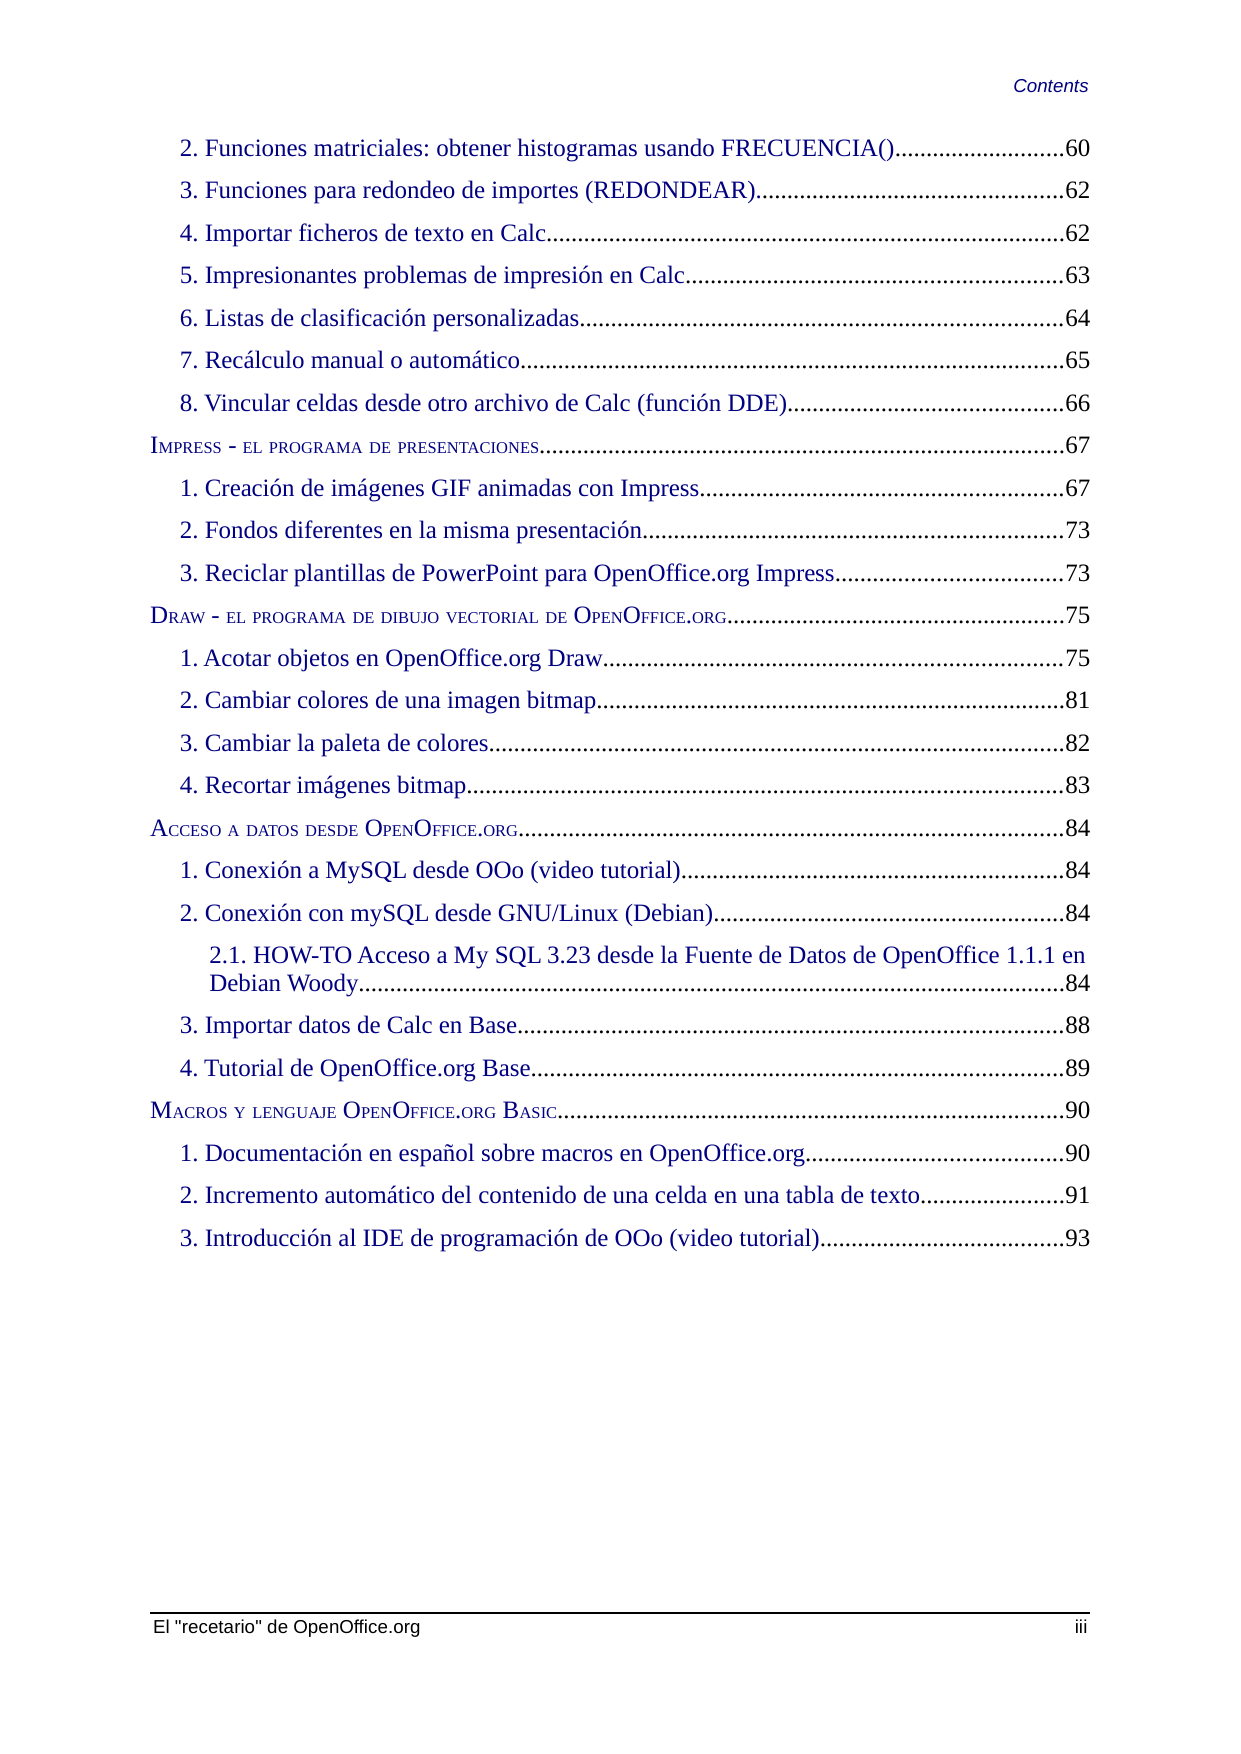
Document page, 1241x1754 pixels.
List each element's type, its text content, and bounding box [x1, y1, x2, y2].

text 7. Recálculo manual o automático 65 [179, 346, 1090, 374]
text Impress - el programa de presentaciones 67 [150, 431, 1090, 459]
text 3. Reciclar plantillas de PowerPoint para OpenOffice.org Impress 73 [179, 559, 1090, 587]
text Acceso a datos desde OpenOffice.org 84 [150, 814, 1090, 842]
text 2. Funciones matriciales: obtener histogramas usando FRECUENCIA() 60 [179, 134, 1090, 162]
text 3. Importar datos de Calc en Base 88 [179, 1012, 1090, 1039]
text 3. Cambiar la paleta de colores 82 [179, 729, 1090, 757]
text Macros y lenguaje OpenOffice.org Basic 90 [150, 1097, 1090, 1124]
text 4. Tutorial de OpenOffice.org Base 89 [179, 1054, 1090, 1082]
text 1. Documentación en español sobre macros en OpenOffice.org 90 [179, 1139, 1090, 1167]
text 8. Vincular celdas desde otro archivo de Calc (función DDE) 66 [179, 389, 1090, 417]
text 1. Acotar objetos en OpenOffice.org Draw 75 [179, 644, 1090, 672]
text 2. Incremento automático del contenido de una celda en una tabla de texto 91 [179, 1182, 1090, 1209]
text 3. Introducción al IDE de programación de OOo (video tutorial) 93 [179, 1224, 1090, 1252]
text 4. Importar ficheros de texto en Calc 62 [179, 219, 1090, 247]
text 5. Impresionantes problemas de impresión en Calc 63 [179, 261, 1090, 289]
text 2.1. HOW-TO Acceso a My SQL 3.23 desde la Fuente de Datos de OpenOffice 1.1.1 en Debian Woody 84 [209, 941, 1090, 997]
text 6. Listas de clasificación personalizadas 64 [179, 304, 1090, 332]
text 2. Fondos diferentes en la misma presentación 73 [179, 516, 1090, 544]
text 2. Conexión con mySQL desde GNU/Linux (Debian) 84 [179, 899, 1090, 927]
text 4. Recortar imágenes bitmap 83 [179, 771, 1090, 799]
text 3. Funciones para redondeo de importes (REDONDEAR). 62 [179, 176, 1090, 204]
text 1. Creación de imágenes GIF animadas con Impress 67 [179, 474, 1090, 502]
text 1. Conexión a MySQL desde OOo (video tutorial) 84 [179, 856, 1090, 884]
text 2. Cambiar colores de una imagen bitmap 81 [179, 686, 1090, 714]
text Draw - el programa de dibujo vectorial de OpenOffice.org 75 [150, 601, 1090, 629]
